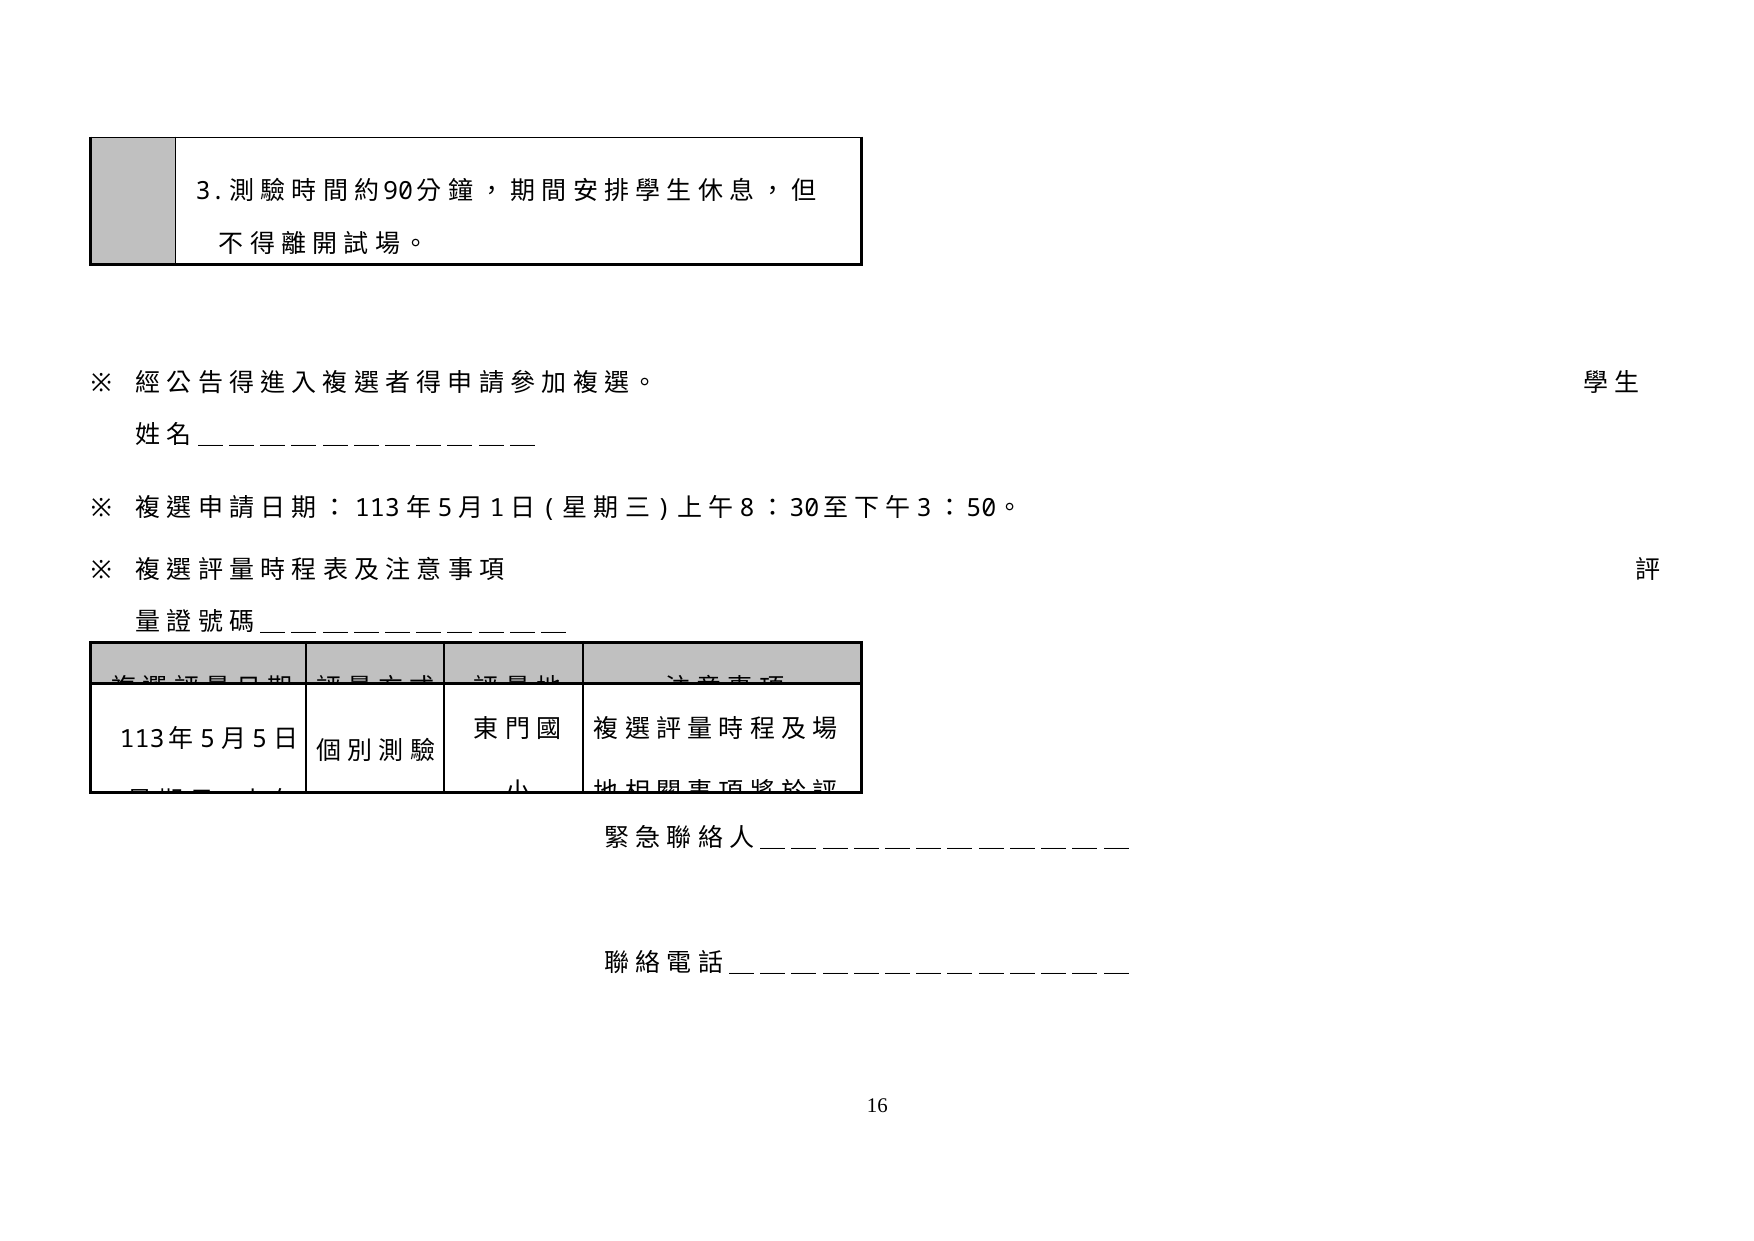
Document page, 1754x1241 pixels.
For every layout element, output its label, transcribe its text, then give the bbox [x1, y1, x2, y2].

text 聯絡電話＿＿＿＿＿＿＿＿＿＿＿＿＿ [91, 919, 1663, 982]
table_header 複選評量日期 [92, 644, 305, 682]
table_cell [92, 138, 175, 263]
table_cell 113年5月5日 (星期日)上午 [92, 685, 305, 791]
list 經公告得進入複選者得申請參加複選。 學生姓名＿＿＿＿＿＿＿＿＿＿＿ [91, 328, 1663, 453]
list 複選評量時程表及注意事項 評量證號碼＿＿＿＿＿＿＿＿＿＿ [91, 516, 1663, 641]
table_header 評量方式 [307, 644, 443, 682]
table_cell 東門國小 [445, 685, 582, 791]
text 緊急聯絡人＿＿＿＿＿＿＿＿＿＿＿＿ [91, 794, 1663, 857]
table_cell 3.測驗時間約90分鐘，期間安排學生休息，但不得離開試場。 [176, 138, 860, 263]
table_cell 個別測驗 [307, 685, 443, 791]
list 複選申請日期：113年5月1日(星期三)上午8：30至下午3：50。 [91, 453, 1663, 516]
table_cell 複選評量時程及場地相關事項將於評量前一日公告於東門國小網站。 [584, 685, 860, 791]
table_header 注意事項 [584, 644, 860, 682]
table_header 評量地點 [445, 644, 582, 682]
